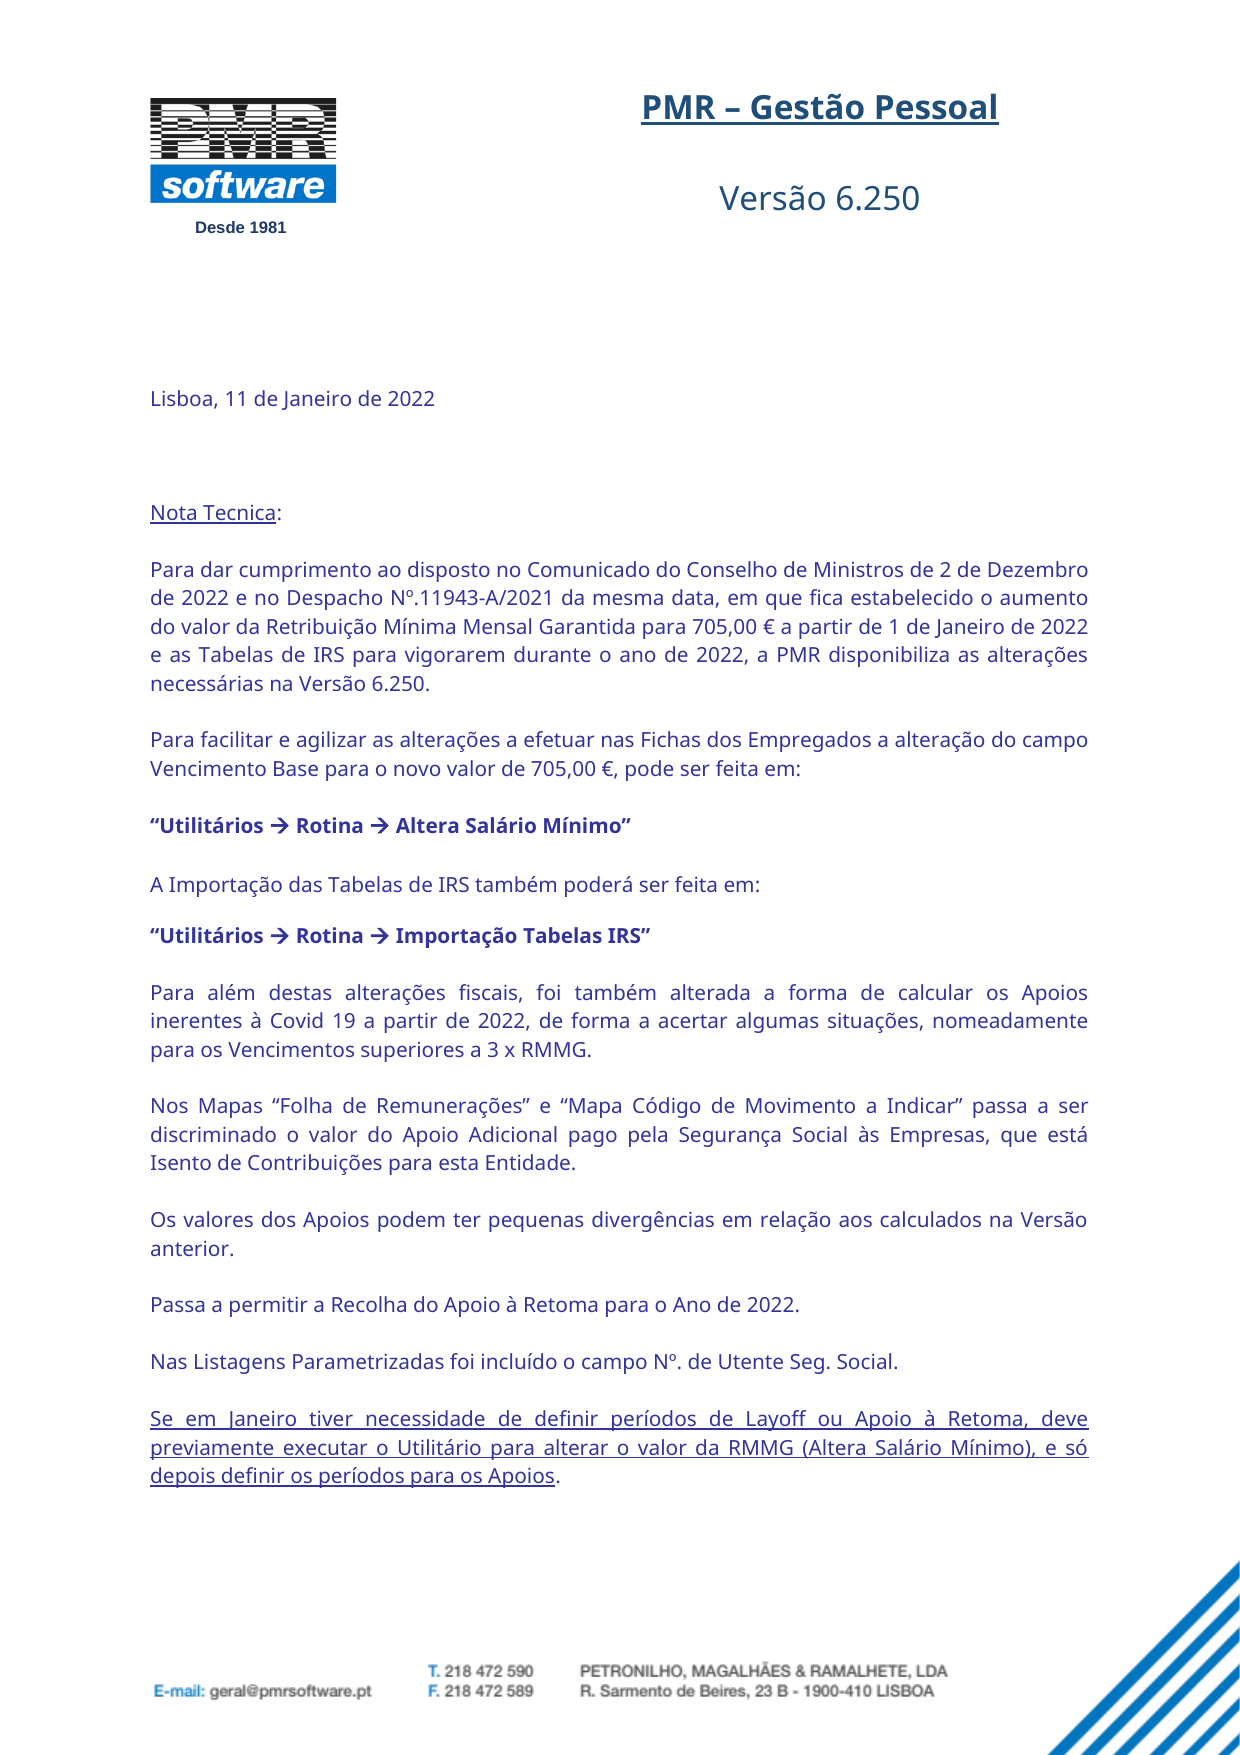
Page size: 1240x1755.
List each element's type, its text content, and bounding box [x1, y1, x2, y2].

text Nas Listagens Parametrizadas foi incluído o campo Nº. de Utente Seg. Social. [150, 1347, 1089, 1376]
text Os valores dos Apoios podem ter pequenas divergências em relação aos calculados na Versão anterior. [150, 1205, 1089, 1262]
text A Importação das Tabelas de IRS também poderá ser feita em: [150, 870, 1089, 898]
text Passa a permitir a Recolha do Apoio à Retoma para o Ano de 2022. [150, 1291, 1089, 1319]
text Para facilitar e agilizar as alterações a efetuar nas Fichas dos Empregados a alteração do campo Vencimento Base para o novo valor de 705,00 €, pode ser feita em: [150, 726, 1089, 782]
text “Utilitários  Rotina  Importação Tabelas IRS” [150, 921, 1089, 949]
text Nos Mapas “Folha de Remunerações” e “Mapa Código de Movimento a Indicar” passa a ser discriminado o valor do Apoio Adicional pago pela Segurança Social às Empresas, que está Isento de Contribuições para esta Entidade. [150, 1092, 1089, 1177]
text previamente executar o Utilitário para alterar o valor da RMMG (Altera Salário Mínimo), e só [150, 1430, 1089, 1457]
text “Utilitários  Rotina  Altera Salário Mínimo” [150, 811, 1089, 839]
text Para dar cumprimento ao disposto no Comunicado do Conselho de Ministros de 2 de Dezembro de 2022 e no Despacho Nº.11943-A/2021 da mesma data, em que fica estabelecido o aumento do valor da Retribuição Mínima Mensal Garantida para 705,00 € a partir de 1 de Janeiro de 2022 e as Tabelas de IRS para vigorarem durante o ano de 2022, a PMR disponibiliza as alterações necessárias na Versão 6.250. [150, 555, 1089, 697]
text Lisboa, 11 de Janeiro de 2022 [150, 384, 1089, 413]
text depois definir os períodos para os Apoios. [150, 1458, 1089, 1490]
text Se em Janeiro tiver necessidade de definir períodos de Layoff ou Apoio à Retoma, deve [150, 1404, 1089, 1428]
text Nota Tecnica: [150, 498, 1089, 526]
text Para além destas alterações fiscais, foi também alterada a forma de calcular os Apoios inerentes à Covid 19 a partir de 2022, de forma a acertar algumas situações, nomeadamente para os Vencimentos superiores a 3 x RMMG. [150, 978, 1089, 1063]
